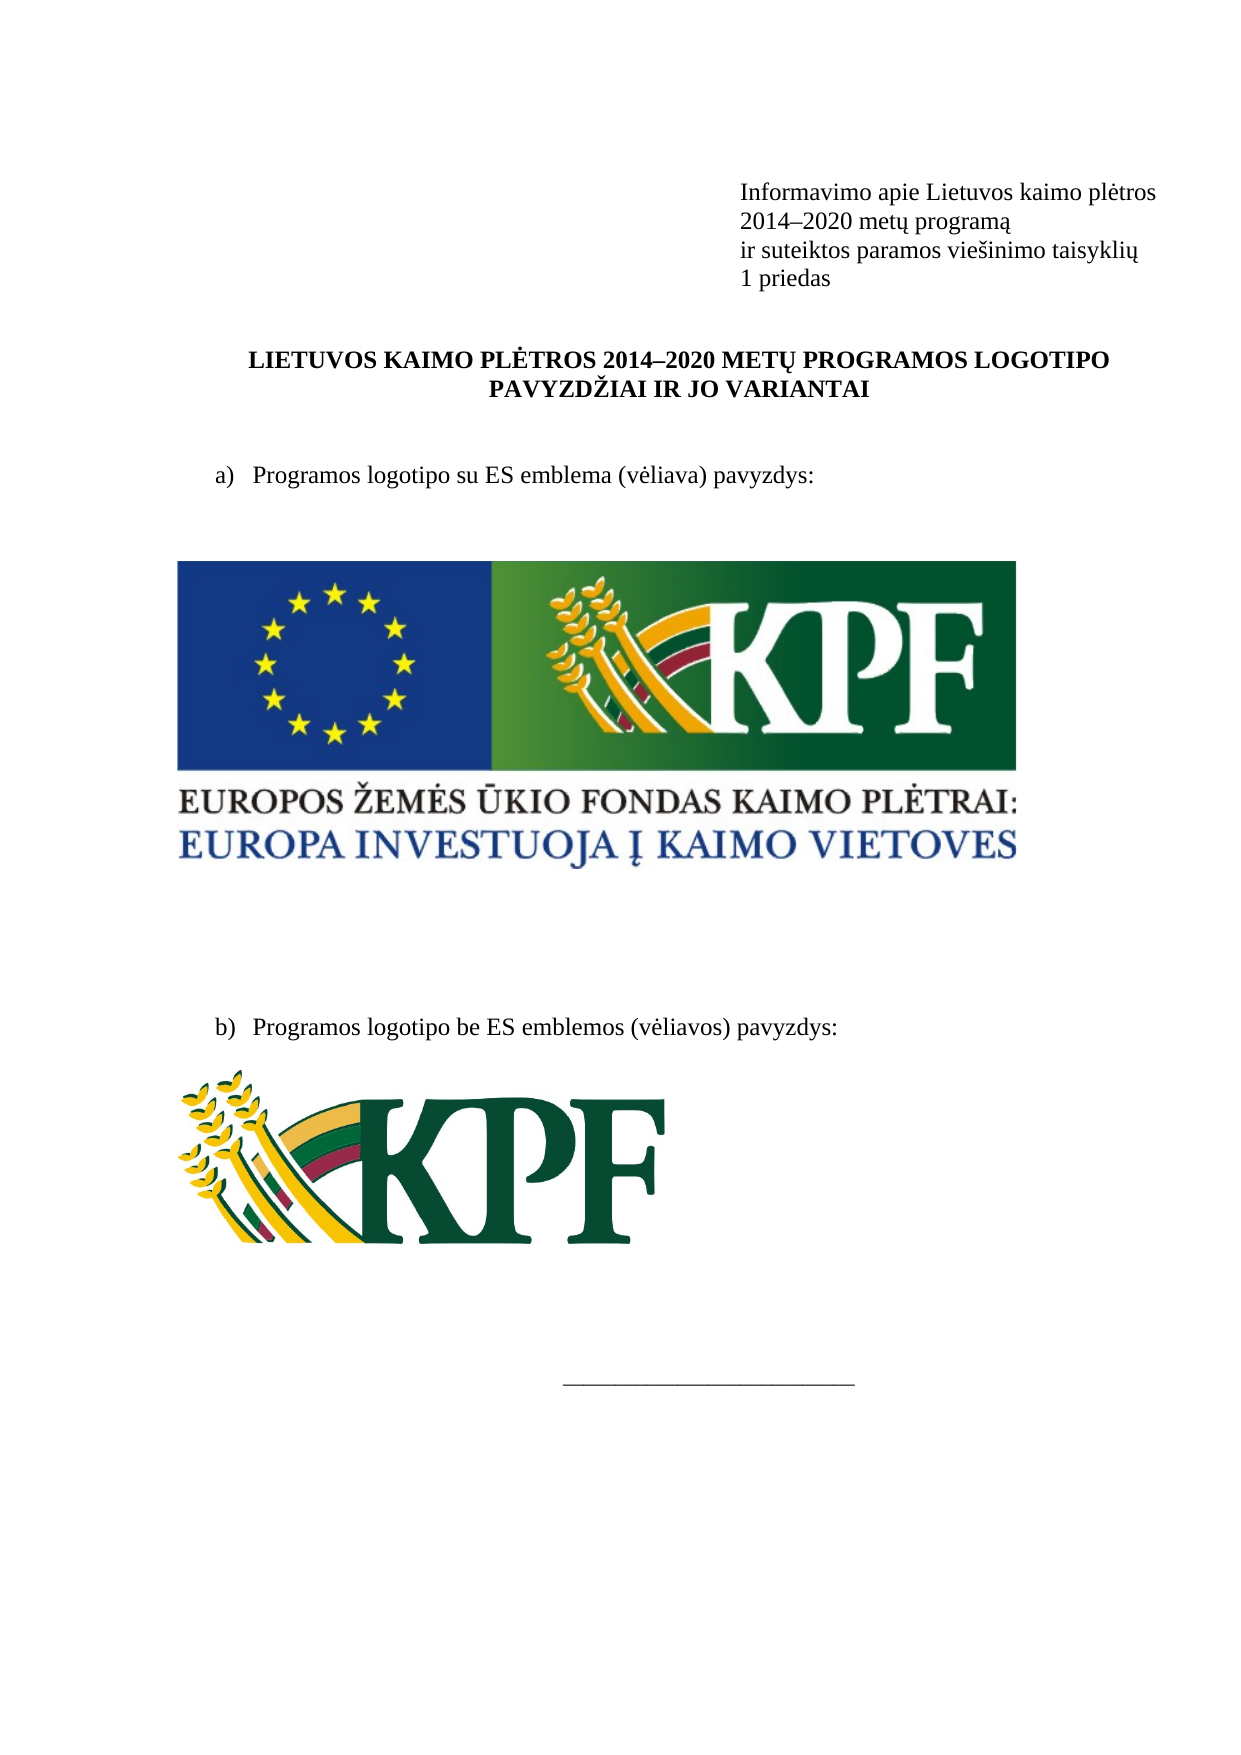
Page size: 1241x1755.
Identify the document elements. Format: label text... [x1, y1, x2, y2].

text Informavimo apie Lietuvos kaimo plėtros 2014–2020 metų programą [740, 177, 1181, 235]
text LIETUVOS KAIMO PLĖTROS 2014–2020 METŲ PROGRAMOS LOGOTIPO PAVYZDŽIAI IR JO VARIANTAI [177, 345, 1181, 402]
text b) Programos logotipo be ES emblemos (vėliavos) pavyzdys: [215, 1012, 1181, 1041]
text ____________________________ [177, 1364, 1181, 1388]
text a) Programos logotipo su ES emblema (vėliava) pavyzdys: [215, 460, 1181, 489]
text ir suteiktos paramos viešinimo taisyklių [740, 235, 1181, 263]
text 1 priedas [740, 263, 1181, 292]
